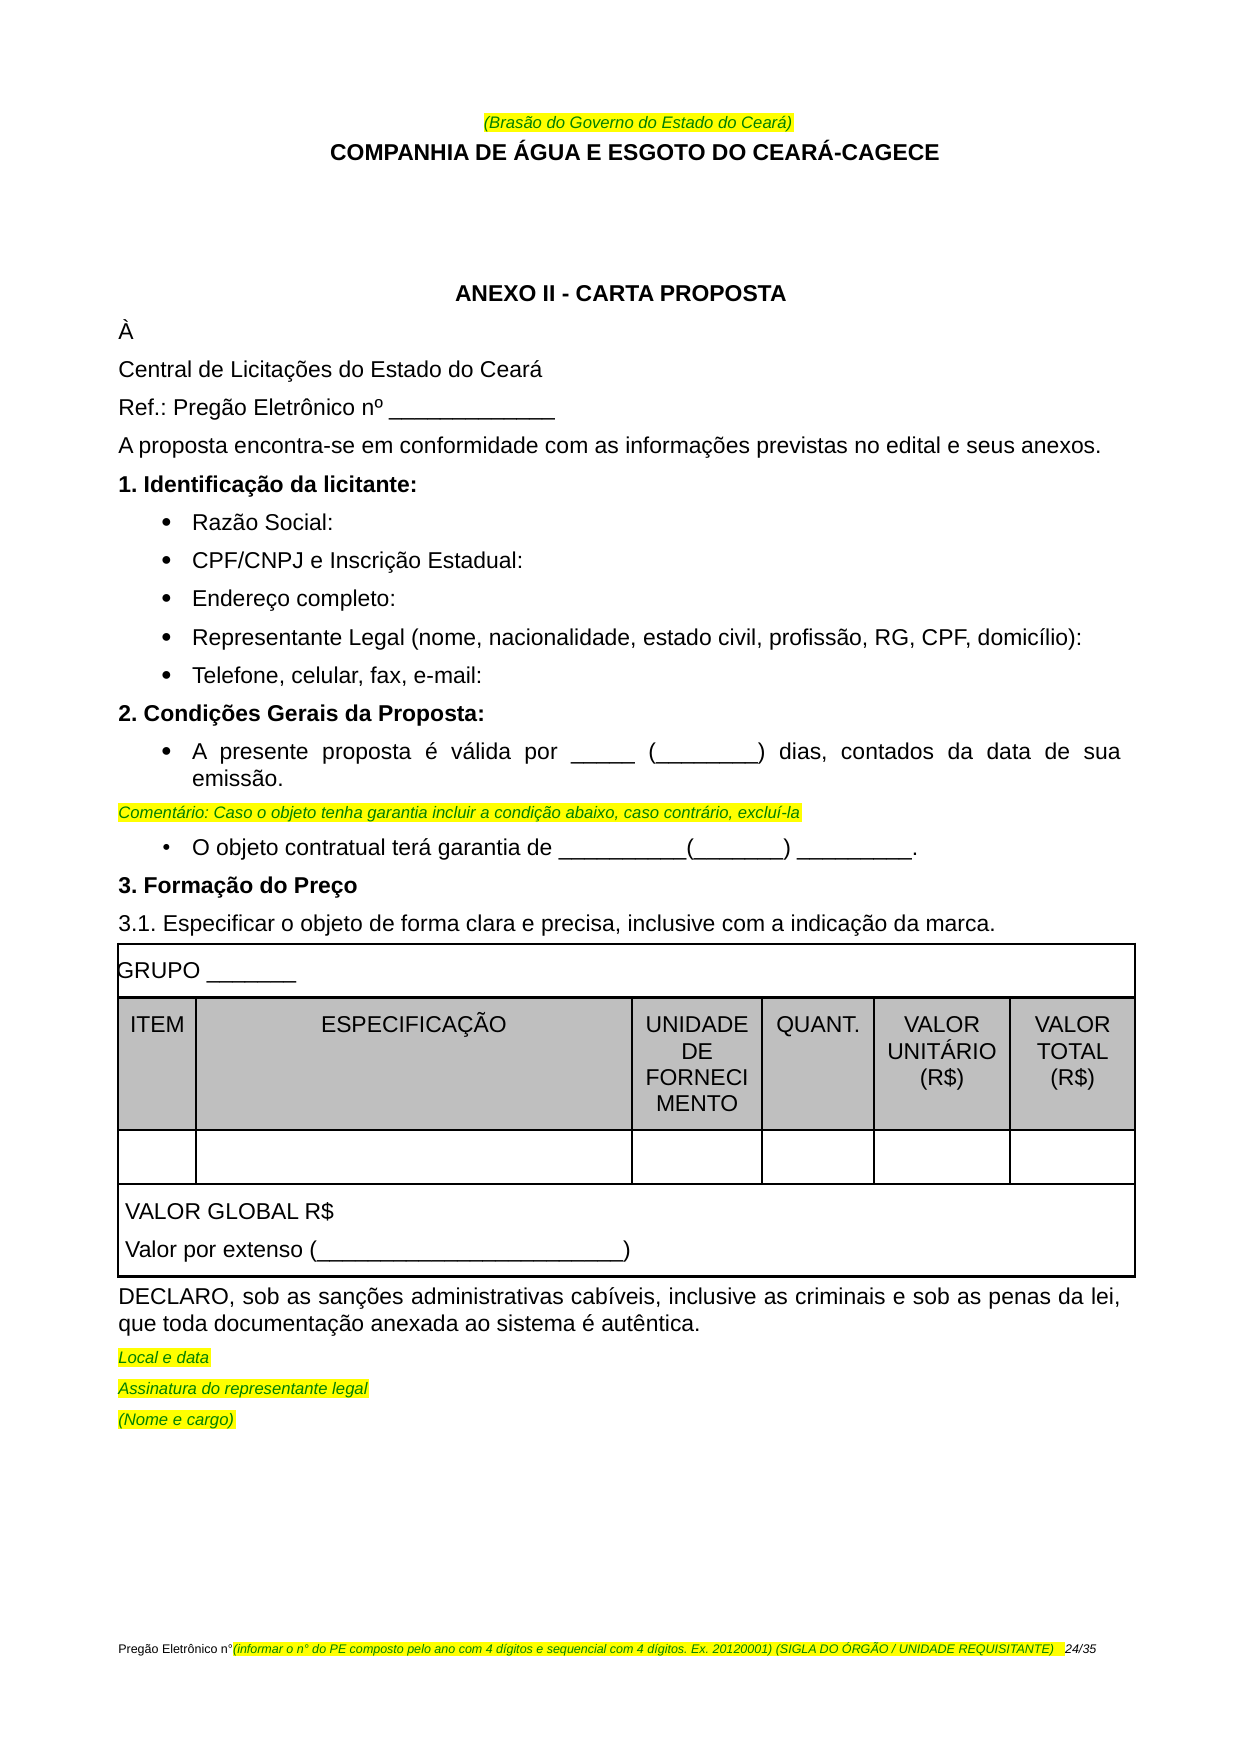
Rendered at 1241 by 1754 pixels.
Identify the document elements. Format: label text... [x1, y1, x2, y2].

table_cell [1011, 1131, 1134, 1183]
text 1. Identificação da licitante: [118, 471, 1122, 497]
table_cell [197, 1131, 631, 1183]
text Comentário: Caso o objeto tenha garantia incluir a condição abaixo, caso contrário, excluí-la [118, 803, 1122, 822]
text À [118, 318, 1078, 344]
list Razão Social: [162, 509, 1122, 535]
list Endereço completo: [162, 585, 1122, 612]
list A presente proposta é válida por _____ (________) dias, contados da data de sua emissão. [162, 738, 1122, 791]
text Ref.: Pregão Eletrônico nº _____________ [118, 394, 1078, 421]
table_cell VALOR UNITÁRIO (R$) [875, 999, 1009, 1129]
text Local e data [118, 1348, 1122, 1367]
table_cell VALOR GLOBAL R$ Valor por extenso (________________________) [119, 1185, 1134, 1275]
table_cell [633, 1131, 761, 1183]
table_cell QUANT. [763, 999, 873, 1129]
table_cell VALOR TOTAL (R$) [1011, 999, 1134, 1129]
text DECLARO, sob as sanções administrativas cabíveis, inclusive as criminais e sob as penas da lei, que toda documentação anexada ao sistema é autêntica. [118, 1283, 1122, 1336]
list Telefone, celular, fax, e-mail: [162, 662, 1122, 688]
list CPF/CNPJ e Inscrição Estadual: [162, 547, 1122, 573]
text Assinatura do representante legal [118, 1379, 1122, 1398]
list Representante Legal (nome, nacionalidade, estado civil, profissão, RG, CPF, domicílio): [162, 623, 1122, 650]
table_cell ESPECIFICAÇÃO [197, 999, 631, 1129]
text 3.1. Especificar o objeto de forma clara e precisa, inclusive com a indicação da marca. [118, 910, 1122, 937]
text 2. Condições Gerais da Proposta: [118, 700, 1122, 726]
table_cell ITEM [119, 999, 195, 1129]
table_cell [875, 1131, 1009, 1183]
table_header GRUPO _______ [119, 945, 1134, 996]
text (Nome e cargo) [118, 1410, 1122, 1429]
table_cell [763, 1131, 873, 1183]
list O objeto contratual terá garantia de __________(_______) _________. [162, 834, 1122, 860]
text A proposta encontra-se em conformidade com as informações previstas no edital e seus anexos. [118, 432, 1121, 459]
text 3. Formação do Preço [118, 872, 1122, 898]
text Central de Licitações do Estado do Ceará [118, 356, 1078, 382]
table_cell UNIDADE DE FORNECIMENTO [633, 999, 761, 1129]
table_cell [119, 1131, 195, 1183]
text ANEXO II - CARTA PROPOSTA [119, 279, 1122, 306]
